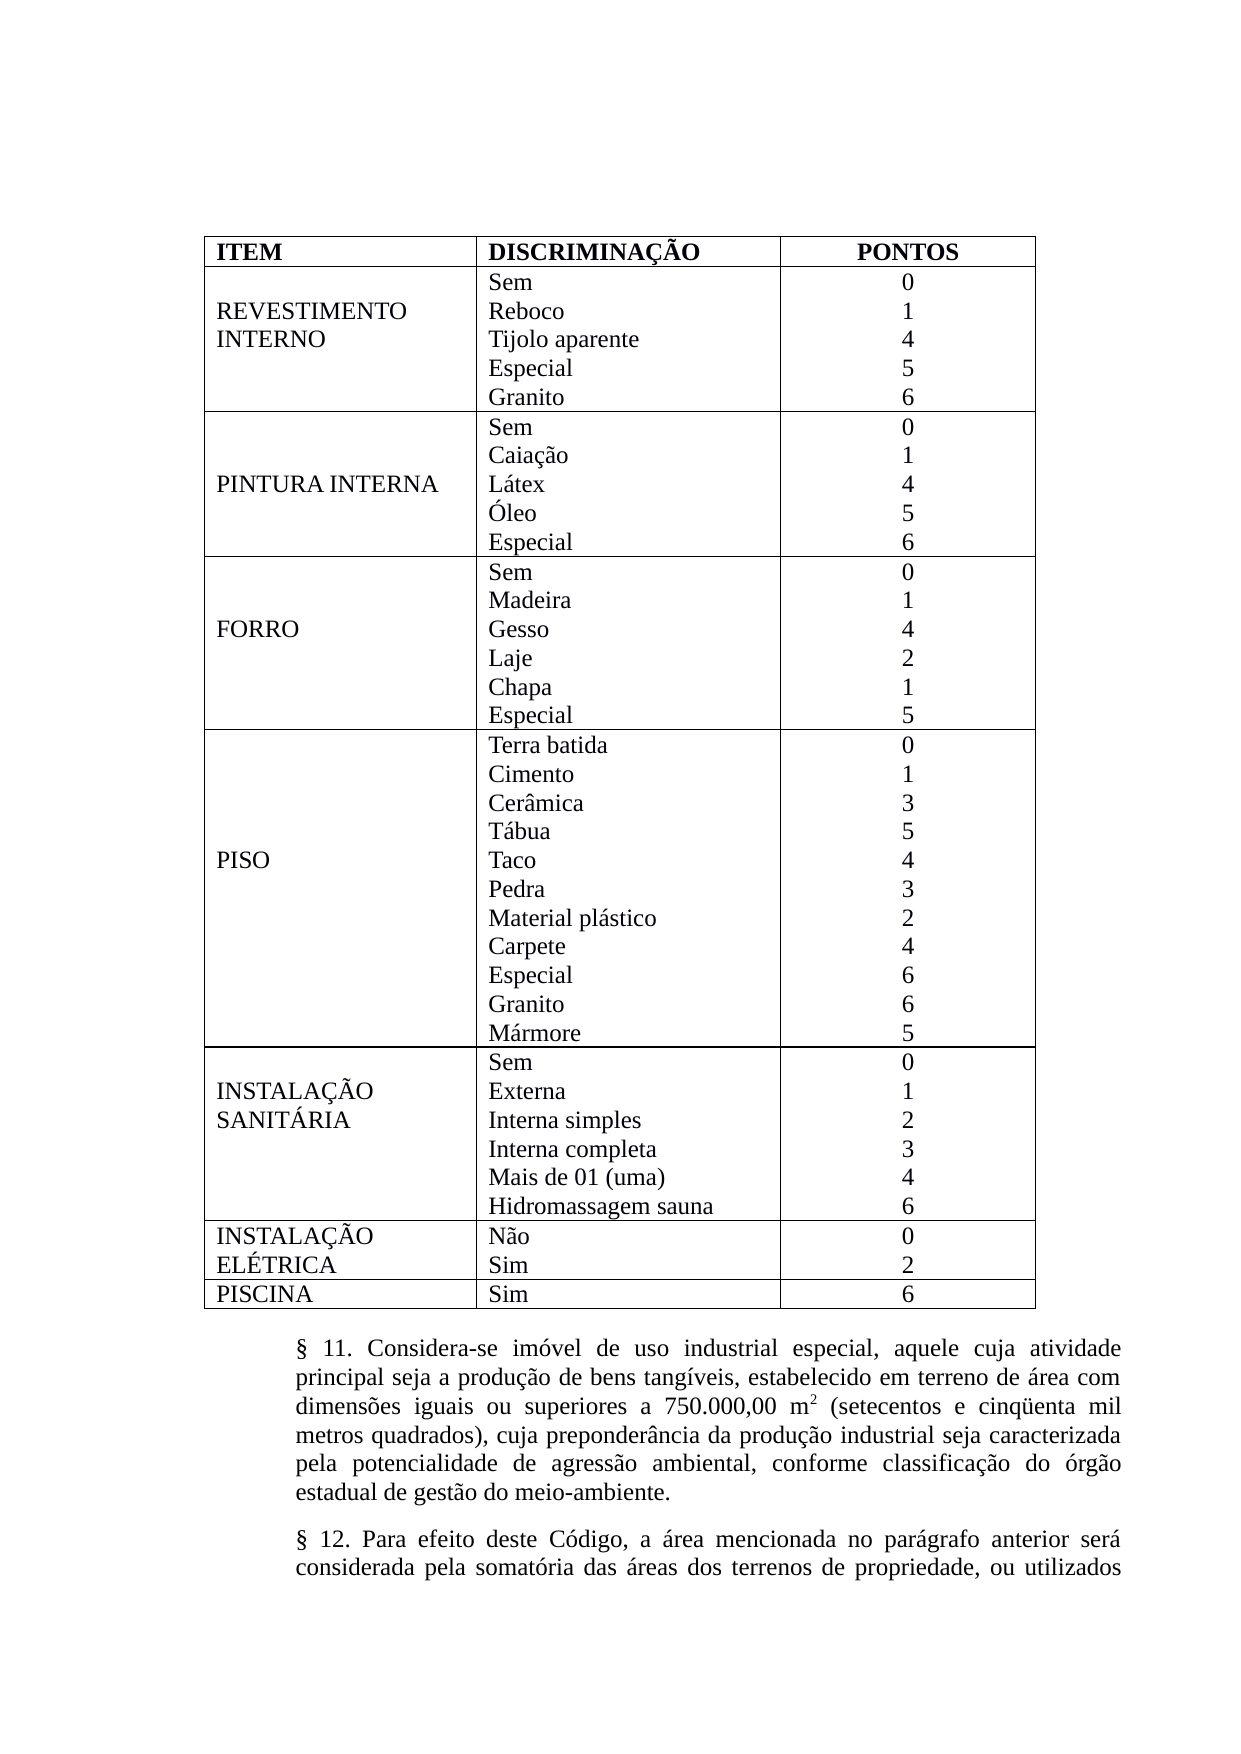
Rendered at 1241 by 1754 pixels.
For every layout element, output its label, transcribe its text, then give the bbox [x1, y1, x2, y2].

table_cell INTERNO [205, 325, 476, 353]
table_cell 1 [781, 759, 1035, 788]
table_cell DISCRIMINAÇÃO [477, 237, 780, 266]
table_cell Terra batida [477, 730, 780, 759]
table_cell [205, 1191, 476, 1220]
text § 12. Para efeito deste Código, a área mencionada no parágrafo anterior será considerada pela somatória das áreas dos terrenos de propriedade, ou utilizados [295, 1524, 1122, 1581]
table_cell [205, 730, 476, 759]
table_cell Especial [477, 960, 780, 989]
table_cell 5 [781, 353, 1035, 382]
table_cell Sem [477, 557, 780, 585]
table_cell 1 [781, 296, 1035, 324]
table_cell [205, 960, 476, 989]
table_cell ITEM [205, 237, 476, 266]
table_cell REVESTIMENTO [205, 296, 476, 324]
table_cell 3 4 [781, 1134, 1035, 1191]
table_cell Especial [477, 700, 780, 729]
table_cell Sem [477, 1048, 780, 1076]
table_cell 6 [781, 960, 1035, 989]
table_cell 4 [781, 614, 1035, 643]
table_cell ELÉTRICA [205, 1250, 476, 1278]
table_cell [205, 441, 476, 469]
table_cell Especial [477, 527, 780, 556]
table_cell Especial [477, 353, 780, 382]
table_cell Madeira [477, 585, 780, 614]
table_cell Cerâmica [477, 788, 780, 816]
table_cell [205, 1134, 476, 1191]
table_cell 4 [781, 845, 1035, 874]
table_cell Óleo [477, 498, 780, 527]
table_cell 6 [781, 1191, 1035, 1220]
table_cell [205, 700, 476, 729]
table_cell [205, 931, 476, 960]
table_cell 0 [781, 267, 1035, 296]
table_cell 0 [781, 557, 1035, 585]
table_cell SANITÁRIA [205, 1105, 476, 1134]
table_cell [205, 759, 476, 788]
table_cell [205, 1048, 476, 1076]
table_cell 5 [781, 816, 1035, 845]
table_cell 4 [781, 931, 1035, 960]
table_cell Externa [477, 1076, 780, 1105]
table_cell 6 [781, 527, 1035, 556]
table_cell Sim [477, 1250, 780, 1278]
table_cell Cimento [477, 759, 780, 788]
table_cell [205, 557, 476, 585]
table_cell 1 [781, 672, 1035, 700]
table_cell Tijolo aparente [477, 325, 780, 353]
table_cell 6 [781, 382, 1035, 411]
table_cell [205, 382, 476, 411]
table_cell Sem [477, 412, 780, 441]
table_cell Interna simples [477, 1105, 780, 1134]
table_cell Látex [477, 469, 780, 498]
table_cell 1 [781, 441, 1035, 469]
table_cell 2 [781, 903, 1035, 931]
table_cell PISO [205, 845, 476, 874]
table_cell 5 [781, 700, 1035, 729]
table_cell Material plástico [477, 903, 780, 931]
table_cell [205, 989, 476, 1018]
table_cell [205, 267, 476, 296]
table_cell 2 [781, 1250, 1035, 1278]
table_cell [205, 643, 476, 672]
table_cell 0 [781, 1221, 1035, 1250]
table_cell Mármore [477, 1018, 780, 1046]
table_cell Laje [477, 643, 780, 672]
table_cell [205, 672, 476, 700]
table_cell PONTOS [781, 237, 1035, 266]
table_cell [205, 527, 476, 556]
table_cell Não [477, 1221, 780, 1250]
table_cell PINTURA INTERNA [205, 469, 476, 498]
table_cell [205, 412, 476, 441]
table_cell 6 [781, 989, 1035, 1018]
table_cell 2 [781, 643, 1035, 672]
table_cell Sim [477, 1280, 780, 1308]
table_cell Granito [477, 989, 780, 1018]
table_cell [205, 903, 476, 931]
table_cell Interna completa Mais de 01 (uma) [477, 1134, 780, 1191]
table_cell [205, 353, 476, 382]
table_cell [205, 1018, 476, 1046]
table_cell [205, 874, 476, 903]
table_cell 1 [781, 1076, 1035, 1105]
table_cell Pedra [477, 874, 780, 903]
table_cell 0 [781, 1048, 1035, 1076]
table_cell Gesso [477, 614, 780, 643]
table_cell Granito [477, 382, 780, 411]
table_cell 0 [781, 412, 1035, 441]
table_cell 1 [781, 585, 1035, 614]
table_cell Chapa [477, 672, 780, 700]
table_cell 3 [781, 788, 1035, 816]
table_cell Caiação [477, 441, 780, 469]
table_cell 6 [781, 1280, 1035, 1308]
table_cell Tábua [477, 816, 780, 845]
table_cell INSTALAÇÃO [205, 1221, 476, 1250]
table_cell FORRO [205, 614, 476, 643]
table_cell INSTALAÇÃO [205, 1076, 476, 1105]
table_cell 3 [781, 874, 1035, 903]
table_cell Carpete [477, 931, 780, 960]
table_cell 5 [781, 498, 1035, 527]
text § 11. Considera-se imóvel de uso industrial especial, aquele cuja atividade principal seja a produção de bens tangíveis, estabelecido em terreno de área com dimensões iguais ou superiores a 750.000,00 m2 (setecentos e cinqüenta mil metros quadrados), cuja preponderância da produção industrial seja caracterizada pela potencialidade de agressão ambiental, conforme classificação do órgão estadual de gestão do meio-ambiente. [295, 1333, 1122, 1506]
table_cell Reboco [477, 296, 780, 324]
table_cell 2 [781, 1105, 1035, 1134]
table_cell 0 [781, 730, 1035, 759]
table_cell PISCINA [205, 1280, 476, 1308]
table_cell [205, 498, 476, 527]
table_cell [205, 816, 476, 845]
table_cell Hidromassagem sauna [477, 1191, 780, 1220]
table_cell 4 [781, 469, 1035, 498]
table_cell Sem [477, 267, 780, 296]
table_cell [205, 585, 476, 614]
table_cell Taco [477, 845, 780, 874]
table_cell [205, 788, 476, 816]
table_cell 4 [781, 325, 1035, 353]
table_cell 5 [781, 1018, 1035, 1046]
